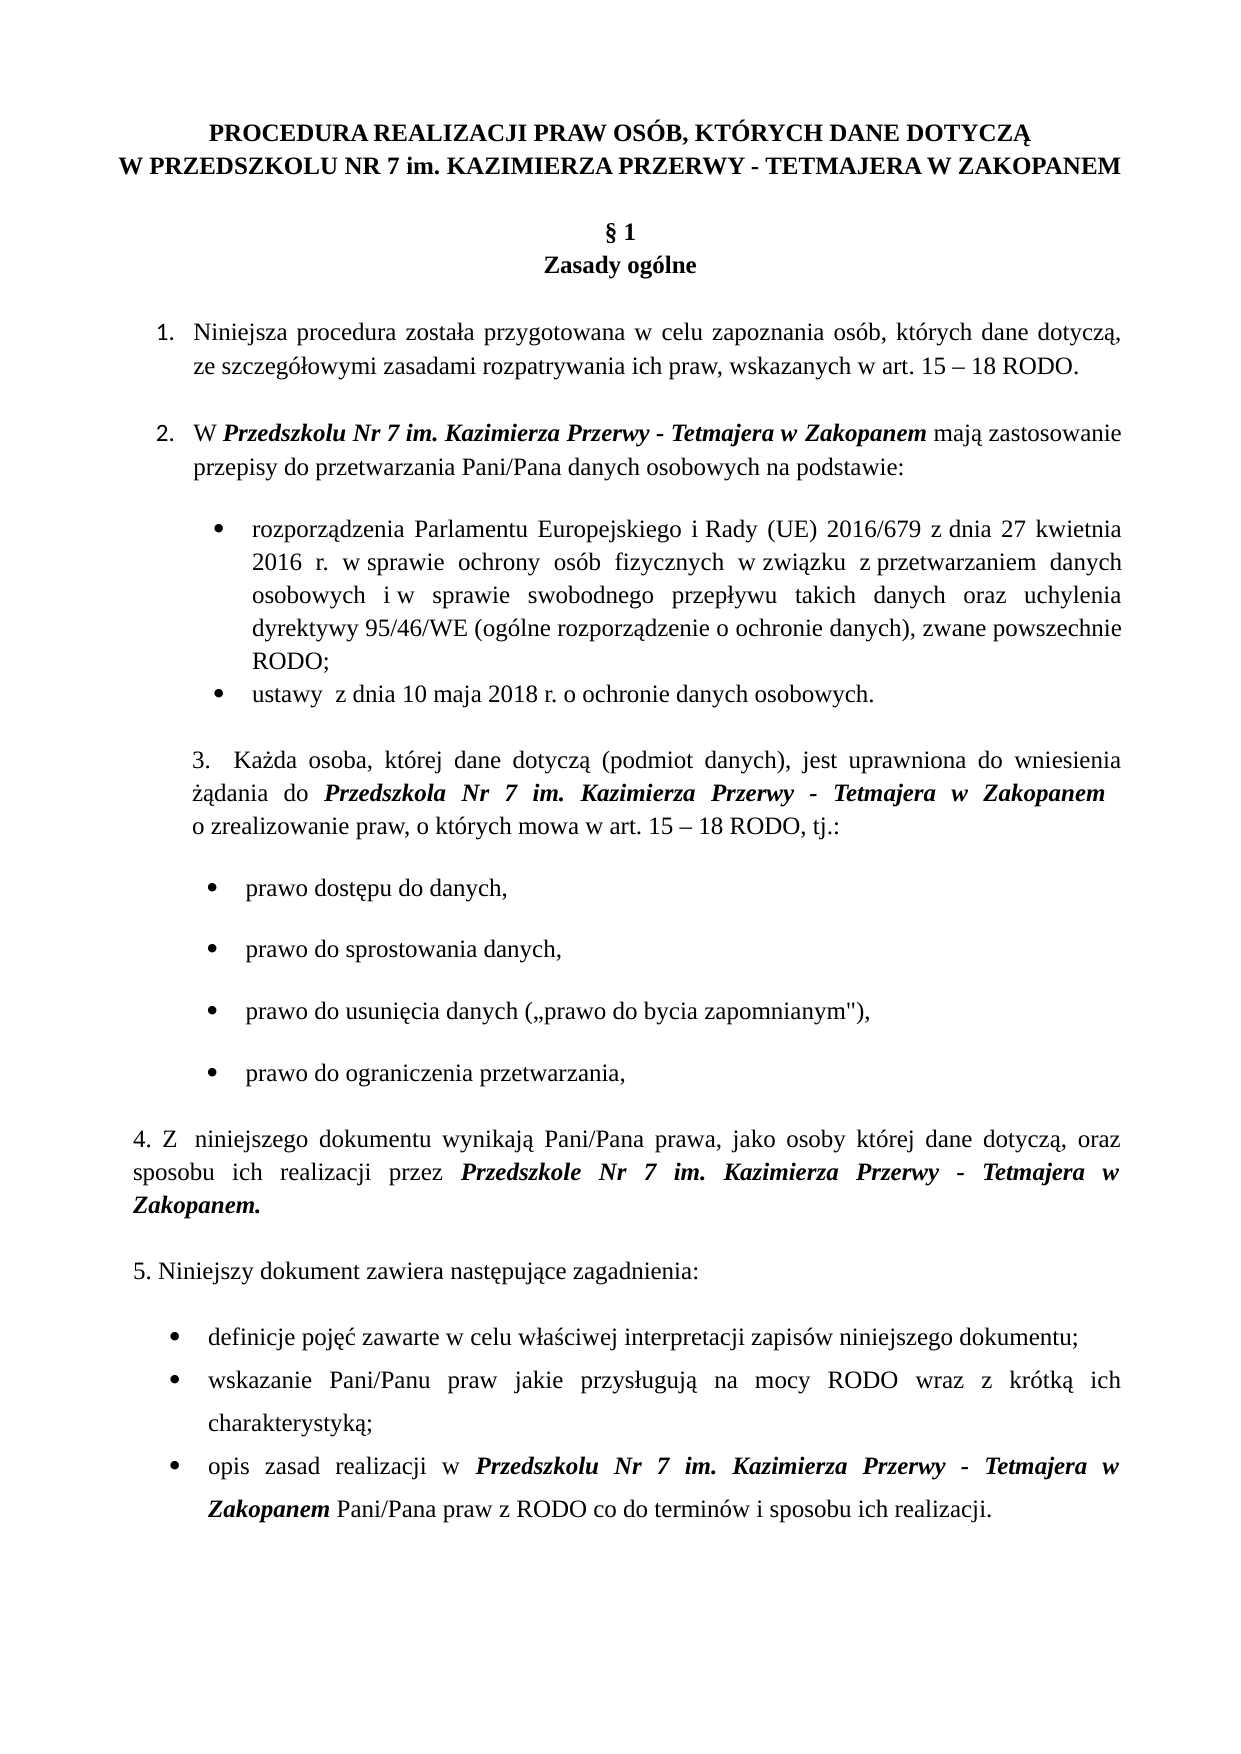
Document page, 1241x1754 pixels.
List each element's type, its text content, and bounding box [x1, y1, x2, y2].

list rozporządzenia Parlamentu Europejskiego i Rady (UE) 2016/679 z dnia 27 kwietnia 2016 r. w sprawie ochrony osób fizycznych w związku z przetwarzaniem danych osobowych i w sprawie swobodnego przepływu takich danych oraz uchylenia dyrektywy 95/46/WE (ogólne rozporządzenie o ochronie danych), zwane powszechnie RODO; [214, 514, 1122, 674]
text 5. Niniejszy dokument zawiera następujące zagadnienia: [118, 1256, 1122, 1285]
text PROCEDURA REALIZACJI PRAW OSÓB, KTÓRYCH DANE DOTYCZĄ [118, 118, 1122, 147]
list prawo do usunięcia danych („prawo do bycia zapomnianym"), [208, 996, 1122, 1025]
list opis zasad realizacji w Przedszkolu Nr 7 im. Kazimierza Przerwy - Tetmajera w Zakopanem Pani/Pana praw z RODO co do terminów i sposobu ich realizacji. [170, 1451, 1122, 1523]
list ustawy z dnia 10 maja 2018 r. o ochronie danych osobowych. [214, 679, 1122, 707]
text 4. Z niniejszego dokumentu wynikają Pani/Pana prawa, jako osoby której dane dotyczą, oraz sposobu ich realizacji przez Przedszkole Nr 7 im. Kazimierza Przerwy - Tetmajera w Zakopanem. [133, 1124, 1122, 1219]
list prawo do sprostowania danych, [208, 934, 1122, 963]
list Niniejsza procedura została przygotowana w celu zapoznania osób, których dane dotyczą, ze szczegółowymi zasadami rozpatrywania ich praw, wskazanych w art. 15 – 18 RODO. [156, 316, 1122, 380]
list prawo dostępu do danych, [208, 873, 1122, 901]
list definicje pojęć zawarte w celu właściwej interpretacji zapisów niniejszego dokumentu; [170, 1322, 1122, 1351]
list prawo do ograniczenia przetwarzania, [208, 1058, 1122, 1087]
text 3. Każda osoba, której dane dotyczą (podmiot danych), jest uprawniona do wniesienia żądania do Przedszkola Nr 7 im. Kazimierza Przerwy - Tetmajera w Zakopanem o zrealizowanie praw, o których mowa w art. 15 – 18 RODO, tj.: [192, 745, 1122, 839]
text W PRZEDSZKOLU NR 7 im. KAZIMIERZA PRZERWY - TETMAJERA W ZAKOPANEM [118, 151, 1122, 213]
list wskazanie Pani/Panu praw jakie przysługują na mocy RODO wraz z krótką ich charakterystyką; [170, 1365, 1122, 1437]
list W Przedszkolu Nr 7 im. Kazimierza Przerwy - Tetmajera w Zakopanem mają zastosowanie przepisy do przetwarzania Pani/Pana danych osobowych na podstawie: [156, 417, 1122, 481]
text Zasady ogólne [118, 250, 1122, 279]
text § 1 [118, 217, 1122, 246]
